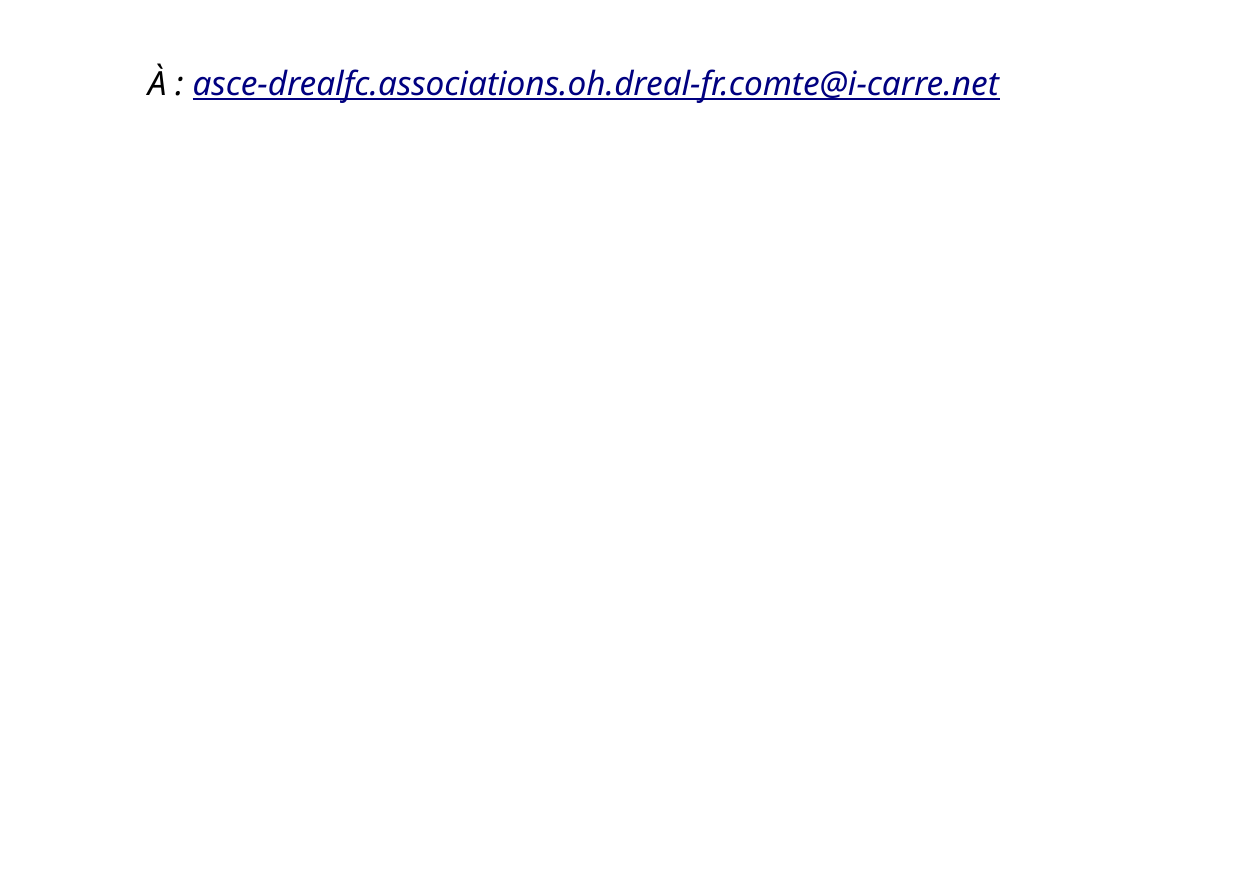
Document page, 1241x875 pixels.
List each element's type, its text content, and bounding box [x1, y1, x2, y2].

text À : asce-drealfc.associations.oh.dreal-fr.comte@i-carre.net [0, 59, 1240, 105]
